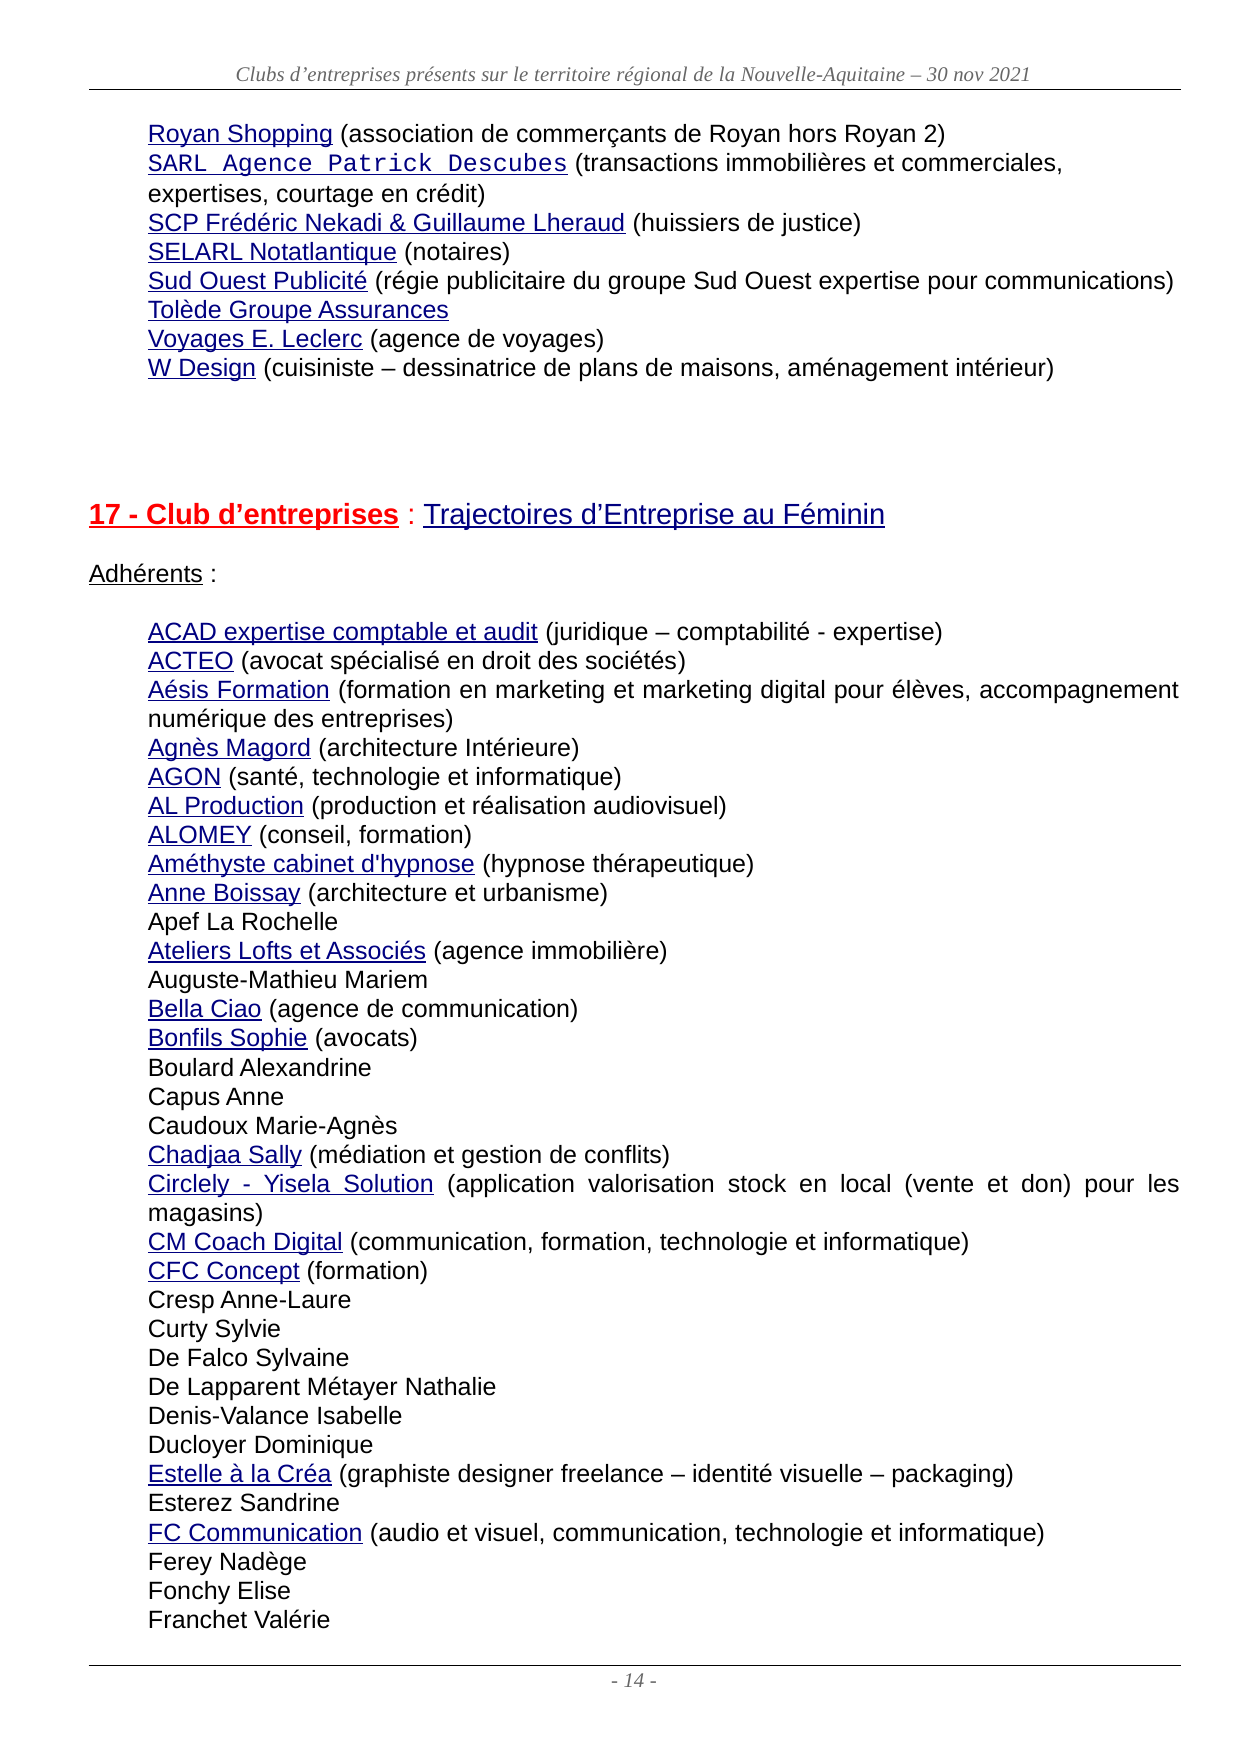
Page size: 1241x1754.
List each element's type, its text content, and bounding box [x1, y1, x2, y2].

text Franchet Valérie [148, 1604, 1181, 1634]
text Agnès Magord (architecture Intérieure) [148, 733, 1181, 762]
text Boulard Alexandrine [148, 1052, 1181, 1081]
text Capus Anne [148, 1081, 1181, 1111]
text Esterez Sandrine [148, 1488, 1181, 1517]
text Curty Sylvie [148, 1314, 1181, 1343]
text Aésis Formation (formation en marketing et marketing digital pour élèves, accompagnement numérique des entreprises) [148, 674, 1181, 733]
text SELARL Notatlantique (notaires) [148, 237, 1181, 266]
text Auguste-Mathieu Mariem [148, 965, 1181, 994]
text CM Coach Digital (communication, formation, technologie et informatique) [148, 1227, 1181, 1256]
text Ducloyer Dominique [148, 1430, 1181, 1459]
text ALOMEY (conseil, formation) [148, 820, 1181, 849]
text Bella Ciao (agence de communication) [148, 994, 1181, 1023]
text Ferey Nadège [148, 1546, 1181, 1576]
text Cresp Anne-Laure [148, 1285, 1181, 1314]
text AGON (santé, technologie et informatique) [148, 762, 1181, 791]
text Denis-Valance Isabelle [148, 1401, 1181, 1430]
text De Lapparent Métayer Nathalie [148, 1372, 1181, 1401]
text W Design (cuisiniste – dessinatrice de plans de maisons, aménagement intérieur) [148, 353, 1181, 382]
text FC Communication (audio et visuel, communication, technologie et informatique) [148, 1517, 1181, 1546]
text Adhérents : [88, 559, 1181, 588]
text Royan Shopping (association de commerçants de Royan hors Royan 2) [148, 118, 1181, 148]
text SARL Agence Patrick Descubes (transactions immobilières et commerciales, expertises, courtage en crédit) [148, 148, 1181, 208]
text Circlely - Yisela Solution (application valorisation stock en local (vente et don) pour les magasins) [148, 1169, 1181, 1227]
text Ateliers Lofts et Associés (agence immobilière) [148, 936, 1181, 965]
text Fonchy Elise [148, 1576, 1181, 1604]
text Tolède Groupe Assurances [148, 295, 1181, 324]
text Anne Boissay (architecture et urbanisme) [148, 878, 1181, 907]
text Caudoux Marie-Agnès [148, 1111, 1181, 1139]
text ACTEO (avocat spécialisé en droit des sociétés) [148, 646, 1181, 674]
text 17 - Club d’entreprises : Trajectoires d’Entreprise au Féminin [88, 497, 1181, 530]
text CFC Concept (formation) [148, 1256, 1181, 1285]
text Bonfils Sophie (avocats) [148, 1023, 1181, 1052]
text Apef La Rochelle [148, 907, 1181, 936]
text Sud Ouest Publicité (régie publicitaire du groupe Sud Ouest expertise pour communications) [148, 266, 1181, 295]
text Chadjaa Sally (médiation et gestion de conflits) [148, 1139, 1181, 1169]
text Améthyste cabinet d'hypnose (hypnose thérapeutique) [148, 849, 1181, 878]
text AL Production (production et réalisation audiovisuel) [148, 791, 1181, 820]
text ACAD expertise comptable et audit (juridique – comptabilité - expertise) [148, 616, 1181, 646]
text Voyages E. Leclerc (agence de voyages) [148, 324, 1181, 353]
text SCP Frédéric Nekadi & Guillaume Lheraud (huissiers de justice) [148, 208, 1181, 237]
text De Falco Sylvaine [148, 1343, 1181, 1372]
text Estelle à la Créa (graphiste designer freelance – identité visuelle – packaging) [148, 1459, 1181, 1488]
